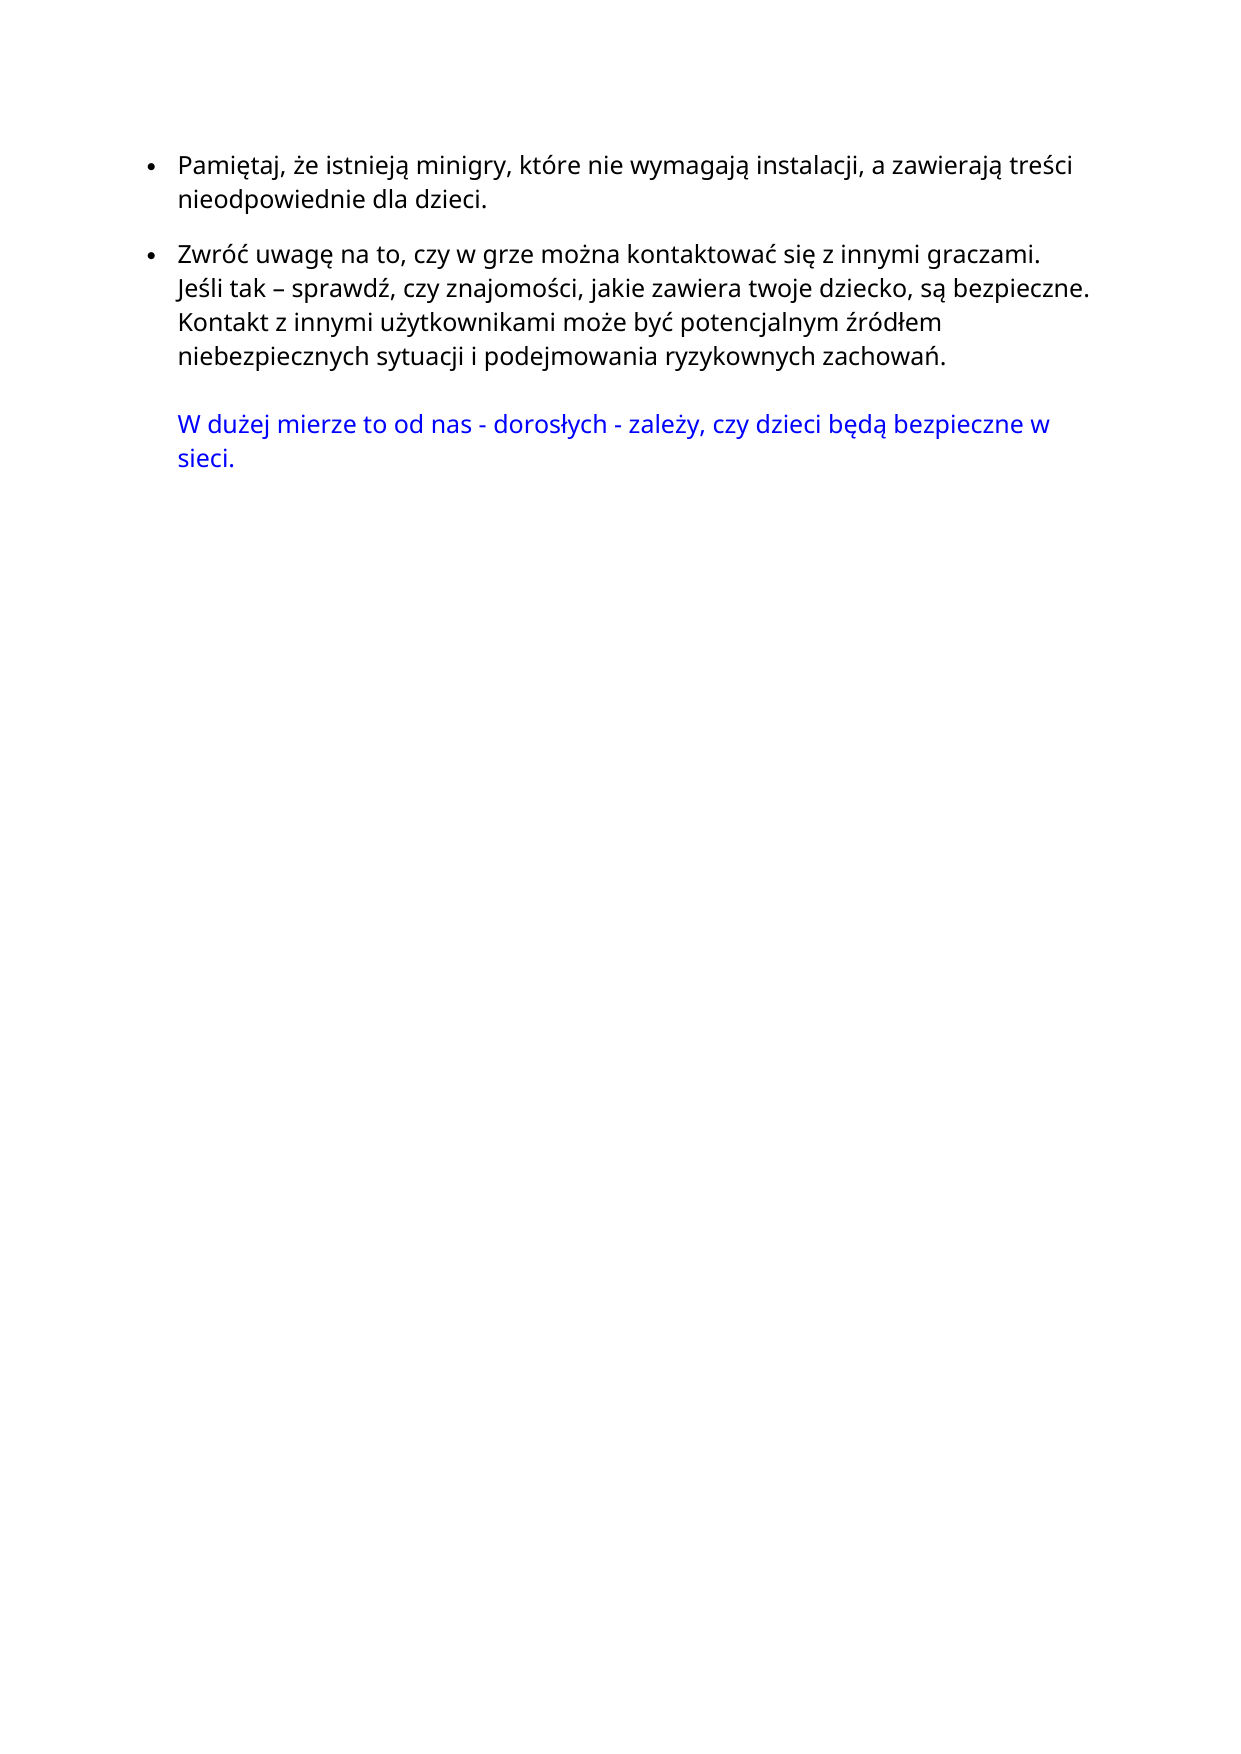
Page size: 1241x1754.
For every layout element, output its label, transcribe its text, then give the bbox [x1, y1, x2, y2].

list Zwróć uwagę na to, czy w grze można kontaktować się z innymi graczami. Jeśli tak – sprawdź, czy znajomości, jakie zawiera twoje dziecko, są bezpieczne. Kontakt z innymi użytkownikami może być potencjalnym źródłem niebezpiecznych sytuacji i podejmowania ryzykownych zachowań. W dużej mierze to od nas - dorosłych - zależy, czy dzieci będą bezpieczne w sieci. [148, 237, 1093, 475]
list Pamiętaj, że istnieją minigry, które nie wymagają instalacji, a zawierają treści nieodpowiednie dla dzieci. [148, 148, 1093, 216]
